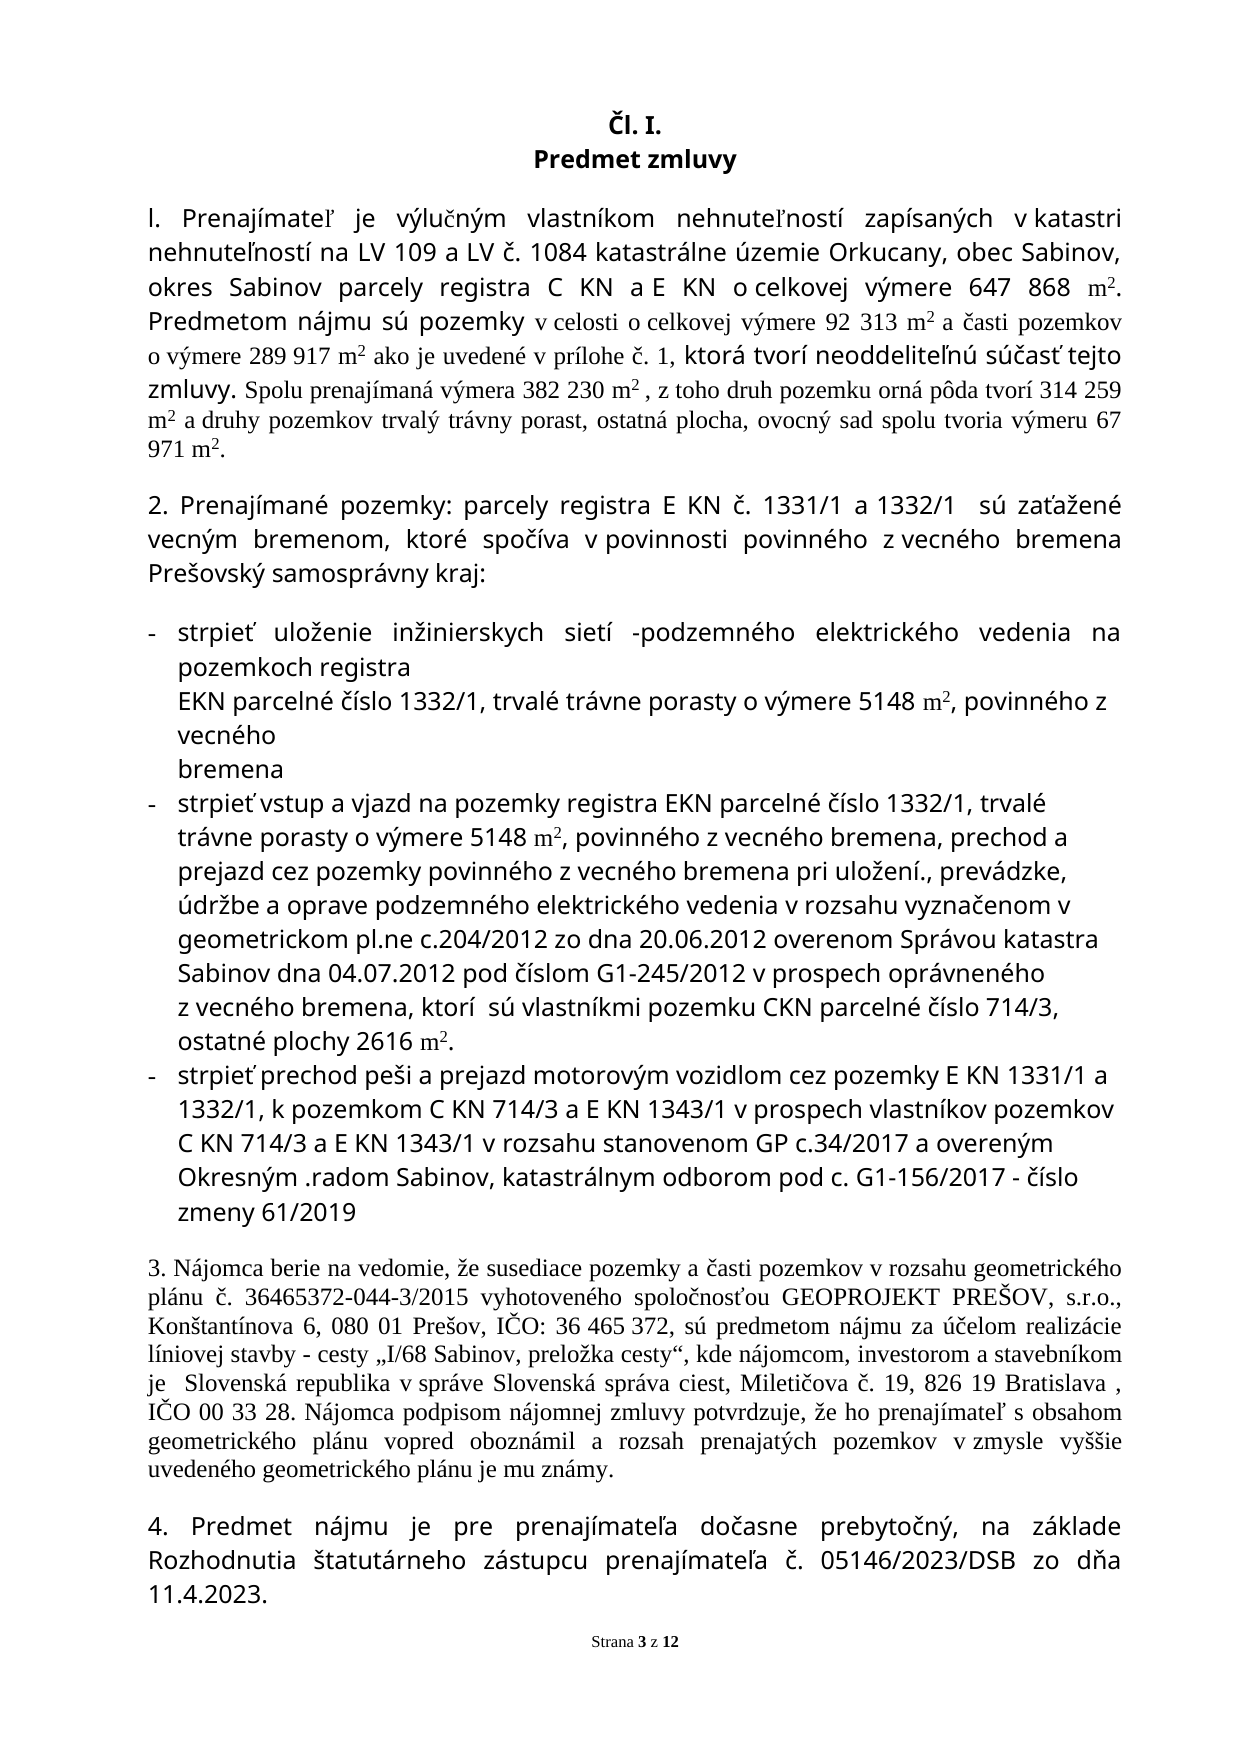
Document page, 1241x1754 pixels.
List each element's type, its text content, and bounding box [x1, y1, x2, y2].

list strpieť vstup a vjazd na pozemky registra EKN parcelné číslo 1332/1, trvalé trávne porasty o výmere 5148 m2, povinného z vecného bremena, prechod a prejazd cez pozemky povinného z vecného bremena pri uložení., prevádzke, údržbe a oprave podzemného elektrického vedenia v rozsahu vyznačenom v geometrickom pl.ne c.204/2012 zo dna 20.06.2012 overenom Správou katastra Sabinov dna 04.07.2012 pod číslom G1-245/2012 v prospech oprávneného z vecného bremena, ktorí sú vlastníkmi pozemku CKN parcelné číslo 714/3, ostatné plochy 2616 m2. [148, 785, 1122, 1058]
list strpieť prechod peši a prejazd motorovým vozidlom cez pozemky E KN 1331/1 a 1332/1, k pozemkom C KN 714/3 a E KN 1343/1 v prospech vlastníkov pozemkov C KN 714/3 a E KN 1343/1 v rozsahu stanovenom GP c.34/2017 a overeným Okresným .radom Sabinov, katastrálnym odborom pod c. G1-156/2017 - číslo zmeny 61/2019 [148, 1058, 1122, 1228]
list strpieť uloženie inžinierskych sietí -podzemného elektrického vedenia na pozemkoch registra [148, 615, 1122, 683]
text EKN parcelné číslo 1332/1, trvalé trávne porasty o výmere 5148 m2, povinného z vecného [177, 683, 1122, 751]
text Čl. I. [148, 108, 1122, 142]
text 2. Prenajímané pozemky: parcely registra E KN č. 1331/1 a 1332/1 sú zaťažené vecným bremenom, ktoré spočíva v povinnosti povinného z vecného bremena Prešovský samosprávny kraj: [148, 488, 1122, 590]
text Predmet zmluvy [148, 142, 1122, 176]
text l. Prenajímateľ je výlučným vlastníkom nehnuteľností zapísaných v katastri nehnuteľností na LV 109 a LV č. 1084 katastrálne územie Orkucany, obec Sabinov, okres Sabinov parcely registra C KN a E KN o celkovej výmere 647 868 m2. Predmetom nájmu sú pozemky v celosti o celkovej výmere 92 313 m2 a časti pozemkov o výmere 289 917 m2 ako je uvedené v prílohe č. 1, ktorá tvorí neoddeliteľnú súčasť tejto zmluvy. Spolu prenajímaná výmera 382 230 m2 , z toho druh pozemku orná pôda tvorí 314 259 m2 a druhy pozemkov trvalý trávny porast, ostatná plocha, ovocný sad spolu tvoria výmeru 67 971 m2. [148, 201, 1122, 463]
text 4. Predmet nájmu je pre prenajímateľa dočasne prebytočný, na základe Rozhodnutia štatutárneho zástupcu prenajímateľa č. 05146/2023/DSB zo dňa 11.4.2023. [148, 1508, 1122, 1610]
text 3. Nájomca berie na vedomie, že susediace pozemky a časti pozemkov v rozsahu geometrického plánu č. 36465372-044-3/2015 vyhotoveného spoločnosťou GEOPROJEKT PREŠOV, s.r.o., Konštantínova 6, 080 01 Prešov, IČO: 36 465 372, sú predmetom nájmu za účelom realizácie líniovej stavby - cesty „I/68 Sabinov, preložka cesty“, kde nájomcom, investorom a stavebníkom je Slovenská republika v správe Slovenská správa ciest, Miletičova č. 19, 826 19 Bratislava , IČO 00 33 28. Nájomca podpisom nájomnej zmluvy potvrdzuje, že ho prenajímateľ s obsahom geometrického plánu vopred oboznámil a rozsah prenajatých pozemkov v zmysle vyššie uvedeného geometrického plánu je mu známy. [148, 1253, 1122, 1483]
text bremena [177, 751, 1122, 785]
